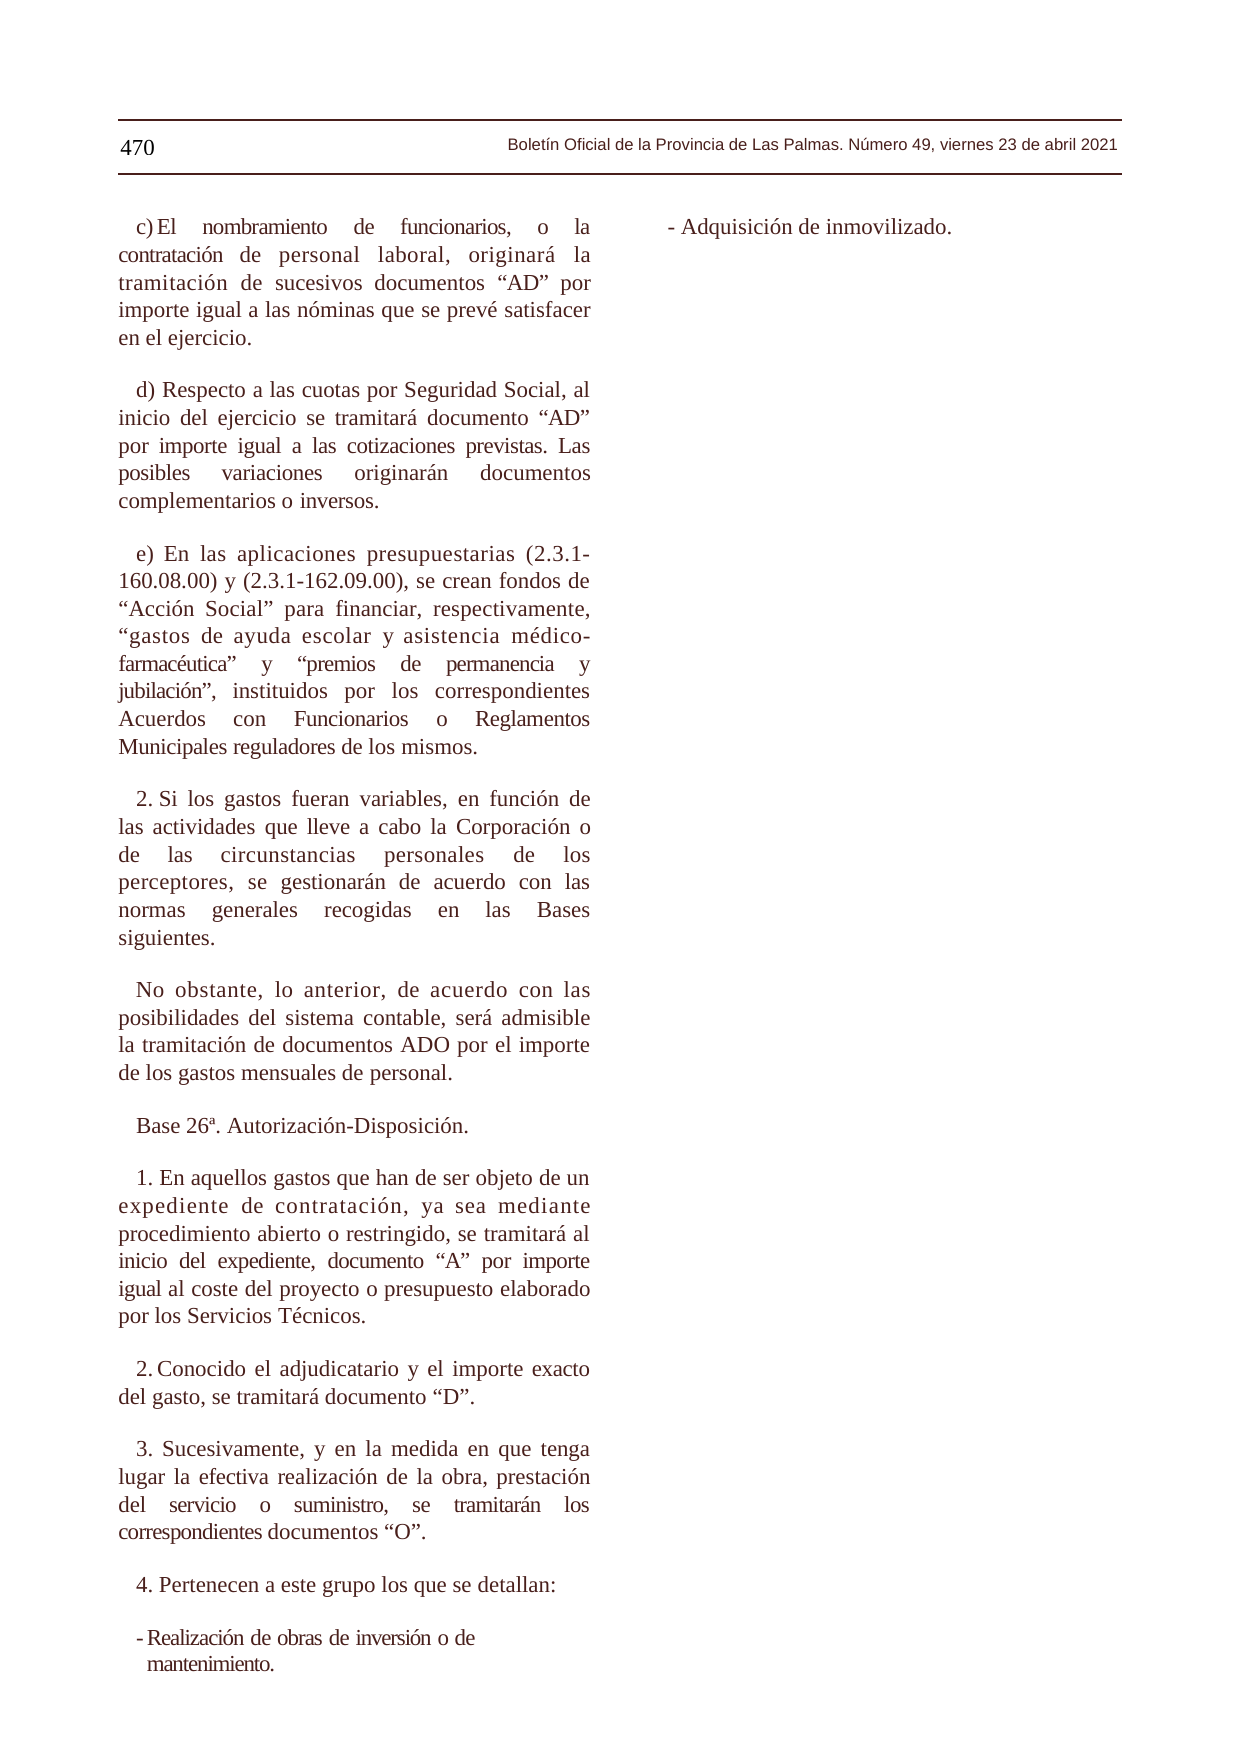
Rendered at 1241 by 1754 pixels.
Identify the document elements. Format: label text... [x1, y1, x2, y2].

list En aquellos gastos que han de ser objeto de un expediente de contratación, ya sea mediante procedimiento abierto o restringido, se tramitará al inicio del expediente, documento “A” por importe igual al coste del proyecto o presupuesto elaborado por los Servicios Técnicos. [118, 1164, 591, 1329]
list Adquisición de inmovilizado. [667, 213, 1134, 240]
list Si los gastos fueran variables, en función de las actividades que lleve a cabo la Corporación o de las circunstancias personales de los perceptores, se gestionarán de acuerdo con las normas generales recogidas en las Bases siguientes. [118, 786, 591, 950]
list Pertenecen a este grupo los que se detallan: [136, 1571, 591, 1597]
list Sucesivamente, y en la medida en que tenga lugar la efectiva realización de la obra, prestación del servicio o suministro, se tramitarán los correspondientes documentos “O”. [118, 1436, 591, 1545]
list Conocido el adjudicatario y el importe exacto del gasto, se tramitará documento “D”. [118, 1355, 591, 1409]
text No obstante, lo anterior, de acuerdo con las posibilidades del sistema contable, será admisible la tramitación de documentos ADO por el importe de los gastos mensuales de personal. [118, 976, 591, 1085]
list Realización de obras de inversión o de mantenimiento. [136, 1624, 591, 1676]
list Respecto a las cuotas por Seguridad Social, al inicio del ejercicio se tramitará documento “AD” por importe igual a las cotizaciones previstas. Las posibles variaciones originarán documentos complementarios o inversos. [118, 376, 591, 513]
list En las aplicaciones presupuestarias (2.3.1- 160.08.00) y (2.3.1-162.09.00), se crean fondos de “Acción Social” para financiar, respectivamente, “gastos de ayuda escolar y asistencia médico- farmacéutica” y “premios de permanencia y jubilación”, instituidos por los correspondientes Acuerdos con Funcionarios o Reglamentos Municipales reguladores de los mismos. [118, 539, 591, 759]
text Base 26ª. Autorización-Disposición. [136, 1112, 591, 1138]
list El nombramiento de funcionarios, o la contratación de personal laboral, originará la tramitación de sucesivos documentos “AD” por importe igual a las nóminas que se prevé satisfacer en el ejercicio. [118, 213, 591, 350]
